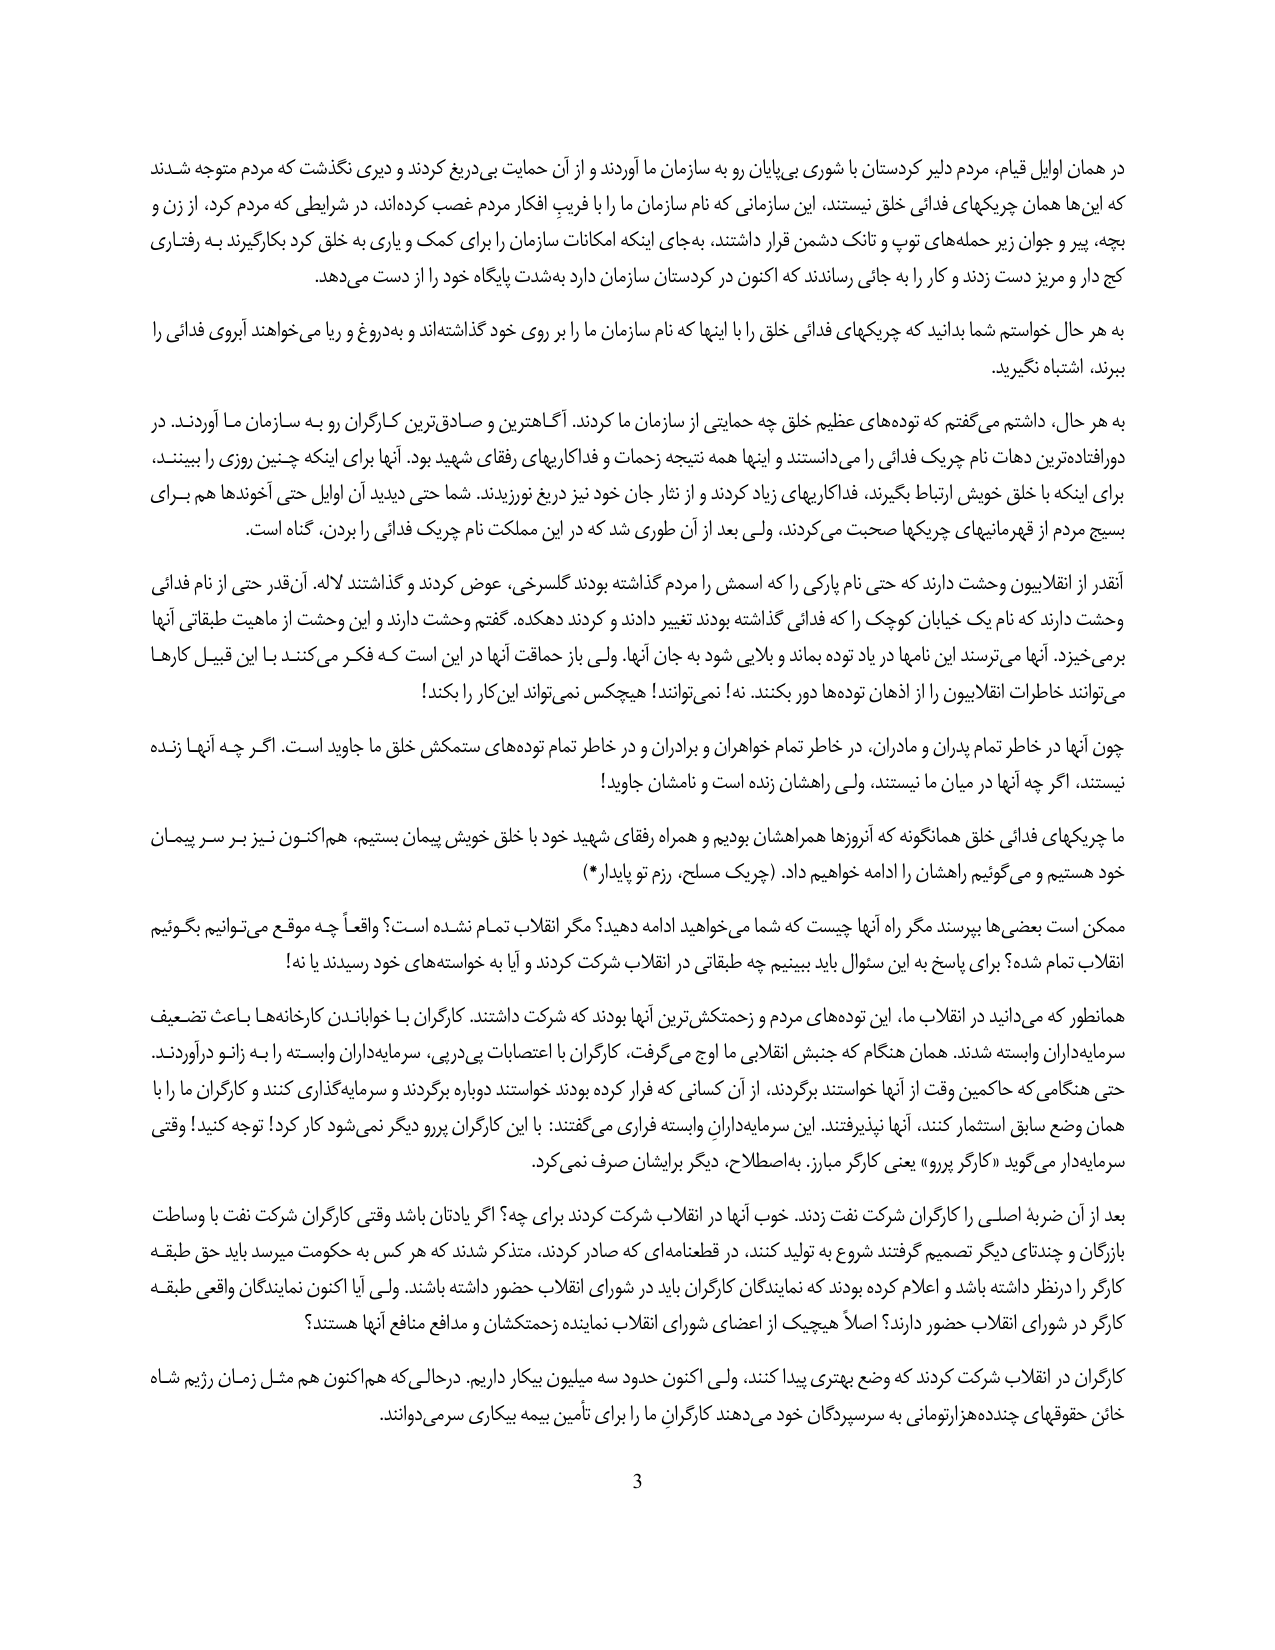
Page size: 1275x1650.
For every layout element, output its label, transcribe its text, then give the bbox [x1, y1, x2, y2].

text آنقدر از انقلابیون وحشت دارند که حتی نام پارکی را که اسمش را مردم گذاشته بودند گلسرخی، عوض کردند و گذاشتند لاله. آن‌قدر حتی از نام فدائی وحشت دارند که نام یک خیابان کوچک را که فدائی گذاشته بودند تغییر دادند و کردند دهکده. گفتم وحشت دارند و این وحشت از ماهیت طبقاتی آنها برمی‌خیزد. آنها می‌ترسند این نامها در یاد توده بماند و بلایی شود به جان آنها. ولـی باز حماقت آنها در این است که فکر می‌کنند با این قبیل کارها می‌توانند خاطرات انقلابیون را از اذهان توده‌ها دور بکنند. نه! نمی‌توانند! هیچکس نمی‌تواند این‌کار را بکند! [150, 565, 1125, 710]
text ممکن است بعضی‌ها بپرسند مگر راه آنها چیست که شما می‌خواهید ادامه دهید؟ مگر انقلاب تمام نشده است؟ واقعاً چه موقع می‌توانیم بگوئیم انقلاب تمام شده؟ برای پاسخ به این سئوال باید ببینیم چه طبقاتی در انقلاب شرکت کردند و آیا به خواسته‌های خود رسیدند یا نه! [150, 908, 1125, 980]
text همانطور که می‌دانید در انقلاب ما، این توده‌های مردم و زحمتکش‌ترین آنها بودند که شرکت داشتند. کارگران با خواباندن کارخانه‌ها باعث تضعیف سرمایه‌داران وابسته شدند. همان هنگام که جنبش انقلابی ما اوج می‌گرفت، کارگران با اعتصابات پی‌در‌پی، سرمایه‌داران وابسته را به زانو درآوردند. حتی هنگامی‌که حاکمین وقت از آنها خواستند برگردند، از آن کسانی که فرار کرده بودند خواستند دوباره برگردند و سرمایه‌گذاری کنند و کارگران ما را با همان وضع سابق استثمار کنند، آنها نپذیرفتند. این سرمایه‌دارانِ وابسته فراری می‌گفتند: با این کارگران پر‌رو دیگر نمی‌شود کار کرد! توجه کنید! وقتی سرمایه‌دار می‌گوید «کارگر پر‌رو» یعنی کارگر مبارز. به‌اصطلاح، دیگر برایشان صرف نمی‌کرد. [150, 998, 1125, 1179]
text در همان اوایل قیام، مردم دلیر کردستان با شوری بی‌پایان رو به سازمان ما آوردند و از آن حمایت بی‌دریغ کردند و دیری نگذشت که مردم متوجه شدند که این‌ها همان چریکهای فدائی خلق نیستند، این سازمانی که نام سازمان ما را با فریب‌ِ افکار مردم غصب کرده‌اند، در شرایطی که مردم کرد، از زن و بچه، پیر و جوان زیر حمله‌های توپ و تانک دشمن قرار داشتند، به‌جای اینکه امکانات سازمان را برای کمک و یاری به خلق کرد بکار‌گیرند به رفتاری کج دار و مریز دست زدند و کار را به جائی رساندند که اکنون در کردستان سازمان دارد به‌شدت پایگاه خود را از دست می‌دهد. [150, 150, 1125, 294]
text به هر حال، داشتم می‌گفتم که توده‌های عظیم خلق چه حمایتی از سازمان ما کردند. آگاهترین و صادق‌ترین کارگران رو به سازمان ما آوردند. در دورافتاده‌ترین دهات نام چریک فدائی را می‌دانستند و اینها همه نتیجه زحمات و فداکاریهای رفقای شهید بود. آنها برای اینکه چنین روزی را ببینند، برای اینکه با خلق خویش ارتباط بگیرند، فداکاریهای زیاد کردند و از نثار جان خود نیز دریغ نورزیدند. شما حتی دیدید آن اوایل حتی آخوندها هم برای بسیج مردم از قهرمانیهای چریکها صحبت می‌کردند، ولـی بعد از آن طوری شد که در این مملکت نام چریک فدائی را بردن، گناه است. [150, 403, 1125, 547]
text بعد از آن ضربۀ اصلـی را کارگران شرکت نفت زدند. خوب آنها در انقلاب شرکت کردند برای چه؟ اگر یادتان باشد وقتی کارگران شرکت نفت با وساطت بازرگان و چندتای دیگر تصمیم گرفتند شروع به تولید کنند، در قطعنامه‌ای که صادر کردند، متذکر شدند که هر کس به حکومت میرسد باید حق طبقه کارگر را درنظر داشته باشد و اعلام کرده بودند که نمایندگان کارگران باید در شورای انقلاب حضور داشته باشند. ولـی آیا اکنون نمایندگان واقعی طبقه کارگر در شورای انقلاب حضور دارند؟ اصلاً هیچیک از اعضای شورای انقلاب نماینده زحمتکشان و مدافع منافع آنها هستند؟ [150, 1197, 1125, 1342]
text چون آنها در خاطر تمام پدران و مادران، در خاطر تمام خواهران و برادران و در خاطر تمام توده‌های ستمکش خلق ما جاوید است. اگر چه آنها زنده نیستند، اگر چه آنها در میان ما نیستند، ولـی راهشان زنده است و نامشان جاوید! [150, 728, 1125, 800]
text کارگران در انقلاب شرکت کردند که وضع بهتری پیدا کنند، ولـی اکنون حدود سه میلیون بیکار داریم. درحالـی‌که هم‌اکنون هم مثل زمان رژیم شاه خائن حقوقهای چندده‌هزارتومانی به سرسپردگان خود می‌دهند کارگرانِ ما را برای تأمین بیمه بیکاری سرمی‌دوانند. [150, 1359, 1125, 1432]
text ما چریکهای فدائی خلق همانگونه که آنروزها همراهشان بودیم و همراه رفقای شهید خود با خلق خویش پیمان بستیم، هم‌اکنون نیز بر سر پیمان خود هستیم و می‌گوئیم راهشان را ادامه خواهیم داد. (چریک مسلح، رزم تو پایدار*) [150, 818, 1125, 890]
text به هر حال خواستم شما بدانید که چریکهای فدائی خلق را با اینها که نام سازمان ما را بر روی خود گذاشته‌اند و به‌دروغ و ریا می‌خواهند آبروی فدائی را ببرند، اشتباه نگیرید. [150, 312, 1125, 385]
